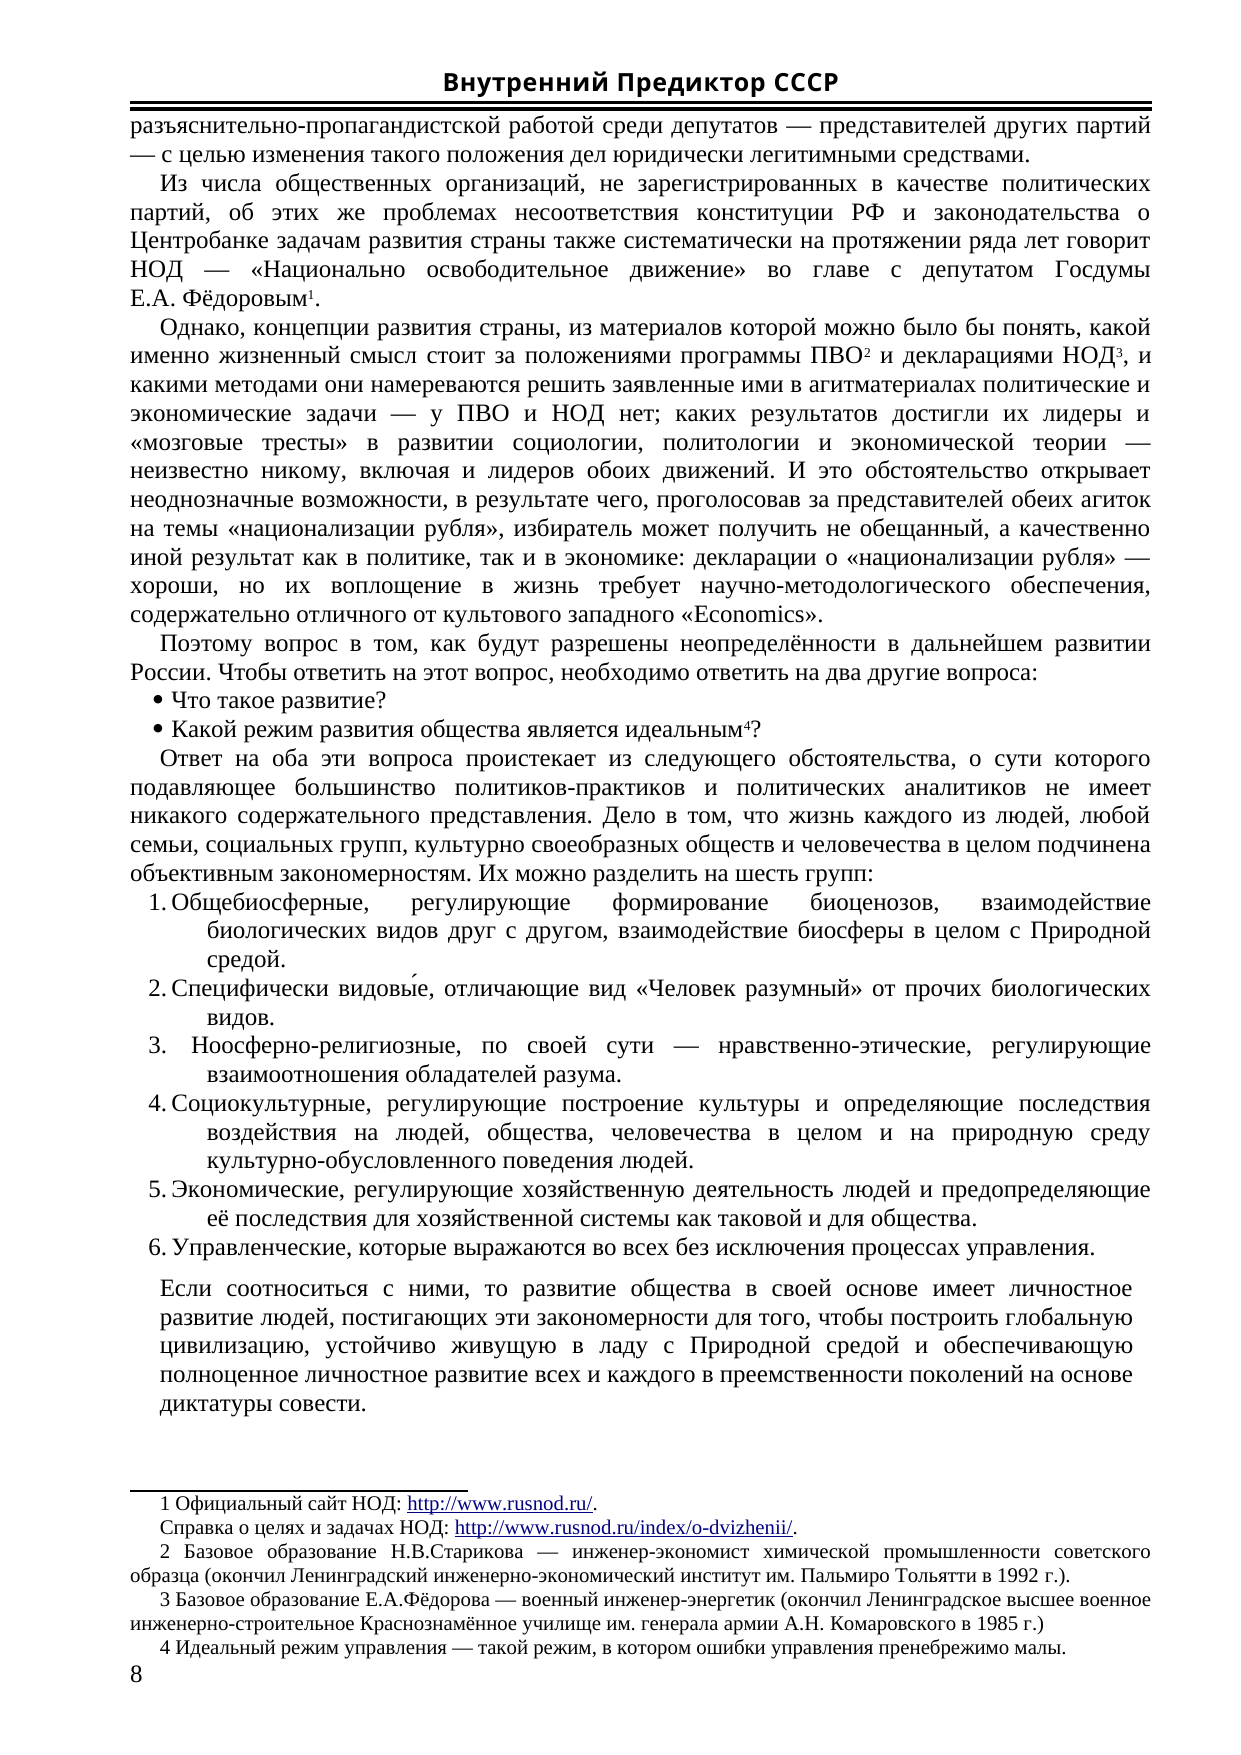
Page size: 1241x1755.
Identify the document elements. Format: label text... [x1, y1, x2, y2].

list Управленческие, которые выражаются во всех без исключения процессах управления. [142, 1232, 1152, 1261]
text Базовое образование Е.А.Фёдорова — военный инженер-энергетик (окончил Ленинградское высшее военное инженерно-строительное Краснознамённое училище им. генерала армии А.Н. Комаровского в 1985 г.) [130, 1587, 1152, 1635]
text Поэтому вопрос в том, как будут разрешены неопределённости в дальнейшем развитии России. Чтобы ответить на этот вопрос, необходимо ответить на два другие вопроса: [130, 628, 1152, 686]
text Базовое образование Н.В.Старикова — инженер-экономист химической промышленности советского образца (окончил Ленинградский инженерно-экономический институт им. Пальмиро Тольятти в 1992 г.). [130, 1539, 1152, 1587]
list Ноосферно-религиозные, по своей сути — нравственно-этические, регулирующие взаимоотношения обладателей разума. [142, 1031, 1152, 1088]
list Какой режим развития общества является идеальным? [153, 714, 1152, 743]
list Экономические, регулирующие хозяйственную деятельность людей и предопределяющие её последствия для хозяйственной системы как таковой и для общества. [142, 1174, 1152, 1232]
text Официальный сайт НОД: http://www.rusnod.ru/. [130, 1491, 1152, 1515]
text разъяснительно-пропагандистской работой среди депутатов — представителей других партий — с целью изменения такого положения дел юридически легитимными средствами. [130, 111, 1152, 168]
text Ответ на оба эти вопроса проистекает из следующего обстоятельства, о сути которого подавляющее большинство политиков-практиков и политических аналитиков не имеет никакого содержательного представления. Дело в том, что жизнь каждого из людей, любой семьи, социальных групп, культурно своеобразных обществ и человечества в целом подчинена объективным закономерностям. Их можно разделить на шесть групп: [130, 743, 1152, 887]
list Социокультурные, регулирующие построение культуры и определяющие последствия воздействия на людей, общества, человечества в целом и на природную среду культурно-обусловленного поведения людей. [142, 1088, 1152, 1174]
text Однако, концепции развития страны, из материалов которой можно было бы понять, какой именно жизненный смысл стоит за положениями программы ПВО и декларациями НОД, и какими методами они намереваются решить заявленные ими в агитматериалах политические и экономические задачи — у ПВО и НОД нет; каких результатов достигли их лидеры и «мозговые тресты» в развитии социологии, политологии и экономической теории — неизвестно никому, включая и лидеров обоих движений. И это обстоятельство открывает неоднозначные возможности, в результате чего, проголосовав за представителей обеих агиток на темы «национализации рубля», избиратель может получить не обещанный, а качественно иной результат как в политике, так и в экономике: декларации о «национализации рубля» — хороши, но их воплощение в жизнь требует научно-методологического обеспечения, содержательно отличного от культового западного «Economics». [130, 312, 1152, 628]
list Специфически видовы́е, отличающие вид «Человек разумный» от прочих биологических видов. [142, 973, 1152, 1031]
text Из числа общественных организаций, не зарегистрированных в качестве политических партий, об этих же проблемах несоответствия конституции РФ и законодательства о Центробанке задачам развития страны также систематически на протяжении ряда лет говорит НОД — «Национально освободительное движение» во главе с депутатом Госдумы Е.А. Фёдоровым. [130, 168, 1152, 312]
list Что такое развитие? [153, 686, 1152, 714]
list Общебиосферные, регулирующие формирование биоценозов, взаимодействие биологических видов друг с другом, взаимодействие биосферы в целом с Природной средой. [142, 887, 1152, 973]
text Справка о целях и задачах НОД: http://www.rusnod.ru/index/o-dvizhenii/. [130, 1515, 1152, 1539]
text Если соотноситься с ними, то развитие общества в своей основе имеет личностное развитие людей, постигающих эти закономерности для того, чтобы построить глобальную цивилизацию, устойчиво живущую в ладу с Природной средой и обеспечивающую полноценное личностное развитие всех и каждого в преемственности поколений на основе диктатуры совести. [159, 1273, 1134, 1417]
list Идеальный режим управления — такой режим, в котором ошибки управления пренебрежимо малы. [130, 1635, 1152, 1659]
